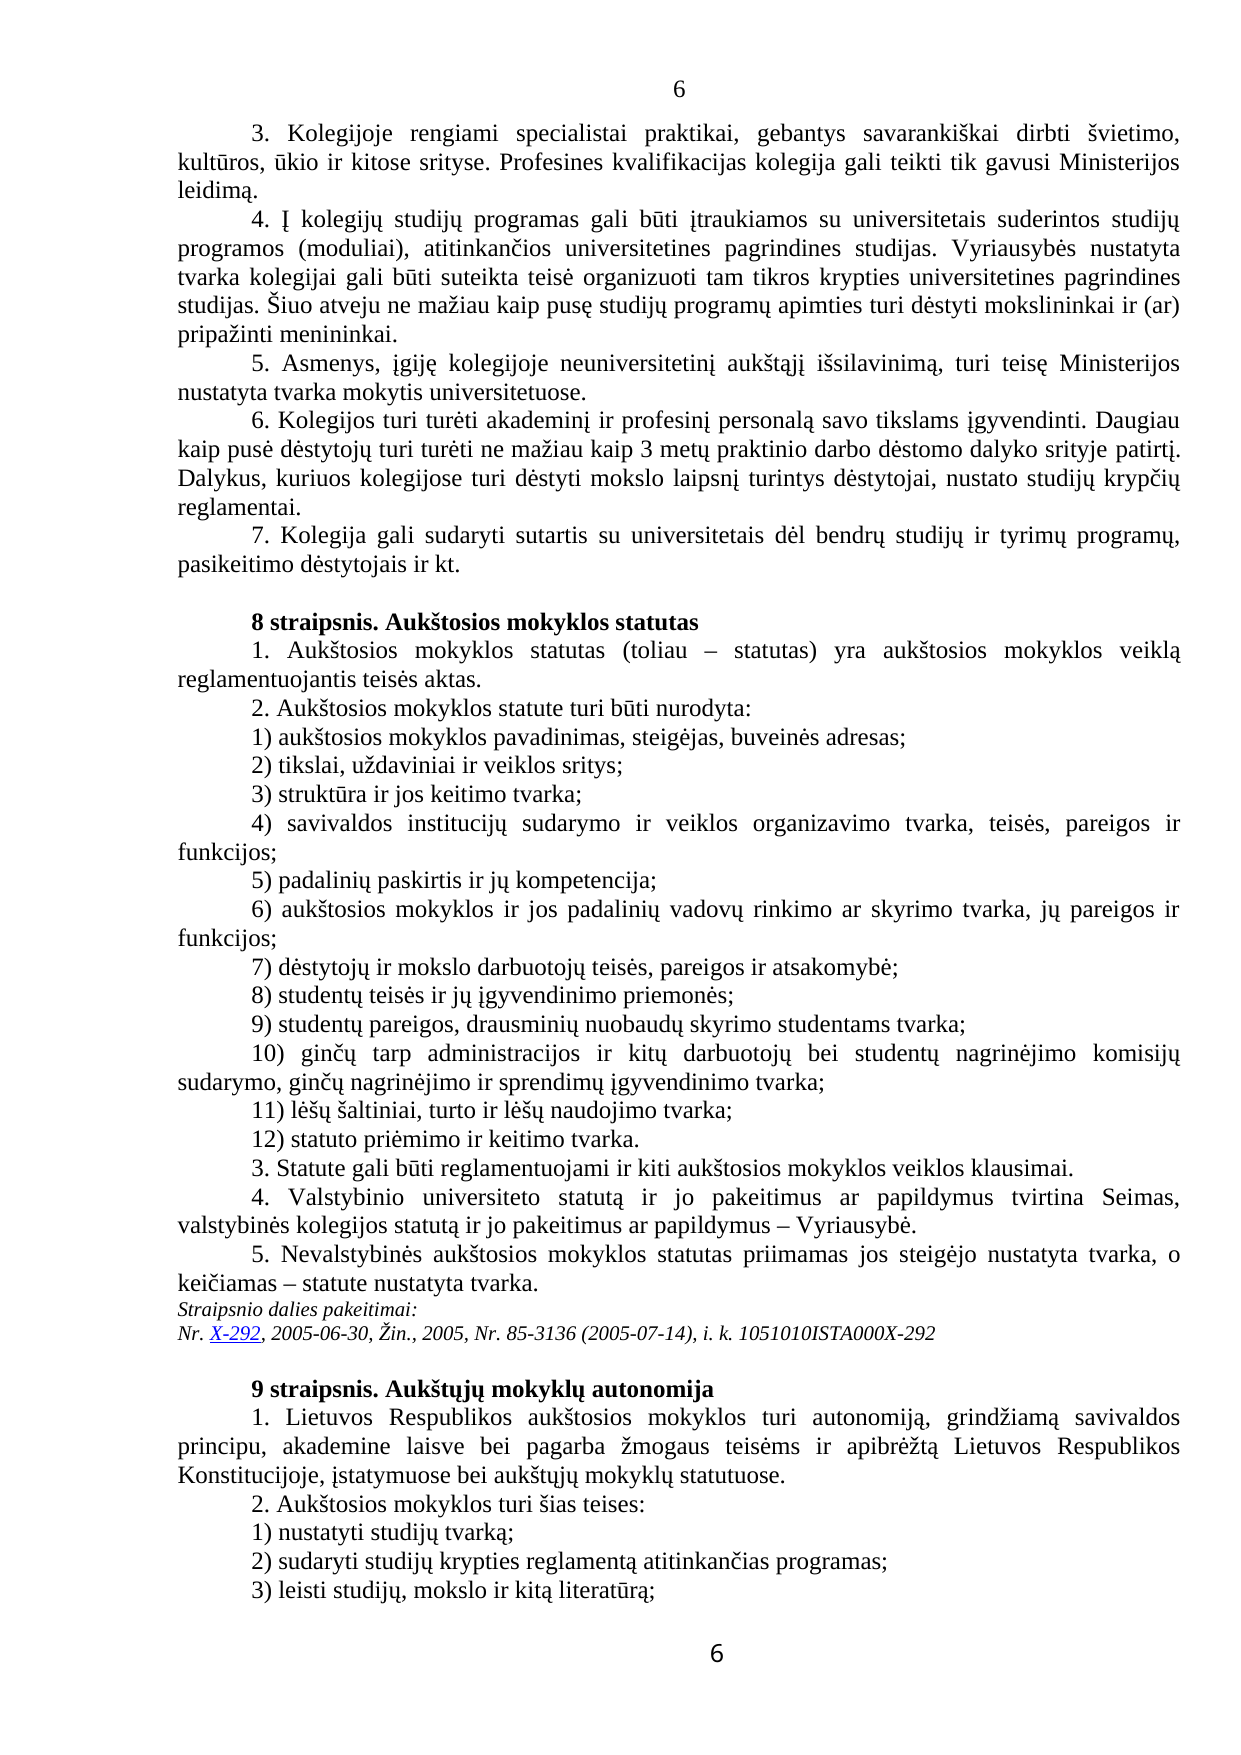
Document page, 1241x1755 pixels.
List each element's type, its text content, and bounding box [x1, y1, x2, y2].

text 3) struktūra ir jos keitimo tvarka; [177, 779, 1181, 808]
text 9 straipsnis. Aukštųjų mokyklų autonomija [177, 1374, 1181, 1402]
text 4. Valstybinio universiteto statutą ir jo pakeitimus ar papildymus tvirtina Seimas, valstybinės kolegijos statutą ir jo pakeitimus ar papildymus – Vyriausybė. [177, 1182, 1181, 1239]
text 2. Aukštosios mokyklos turi šias teises: [177, 1489, 1181, 1517]
text 8) studentų teisės ir jų įgyvendinimo priemonės; [177, 981, 1181, 1009]
text 4) savivaldos institucijų sudarymo ir veiklos organizavimo tvarka, teisės, pareigos ir funkcijos; [177, 808, 1181, 866]
text 2. Aukštosios mokyklos statute turi būti nurodyta: [177, 693, 1181, 722]
text 3. Statute gali būti reglamentuojami ir kiti aukštosios mokyklos veiklos klausimai. [177, 1153, 1181, 1182]
text Nr. X-292, 2005-06-30, Žin., 2005, Nr. 85-3136 (2005-07-14), i. k. 1051010ISTA000X-292 [177, 1321, 1181, 1345]
text 1) nustatyti studijų tvarką; [177, 1517, 1181, 1546]
text Straipsnio dalies pakeitimai: [177, 1297, 1181, 1321]
text 11) lėšų šaltiniai, turto ir lėšų naudojimo tvarka; [177, 1096, 1181, 1124]
text 5. Asmenys, įgiję kolegijoje neuniversitetinį aukštąjį išsilavinimą, turi teisę Ministerijos nustatyta tvarka mokytis universitetuose. [177, 348, 1181, 406]
text 3) leisti studijų, mokslo ir kitą literatūrą; [177, 1575, 1181, 1604]
text 8 straipsnis. Aukštosios mokyklos statutas [177, 607, 1181, 636]
text 2) tikslai, uždaviniai ir veiklos sritys; [177, 751, 1181, 779]
text 1. Lietuvos Respublikos aukštosios mokyklos turi autonomiją, grindžiamą savivaldos principu, akademine laisve bei pagarba žmogaus teisėms ir apibrėžtą Lietuvos Respublikos Konstitucijoje, įstatymuose bei aukštųjų mokyklų statutuose. [177, 1402, 1181, 1489]
text 5) padalinių paskirtis ir jų kompetencija; [177, 866, 1181, 894]
text 7. Kolegija gali sudaryti sutartis su universitetais dėl bendrų studijų ir tyrimų programų, pasikeitimo dėstytojais ir kt. [177, 521, 1181, 578]
text 2) sudaryti studijų krypties reglamentą atitinkančias programas; [177, 1546, 1181, 1575]
text 5. Nevalstybinės aukštosios mokyklos statutas priimamas jos steigėjo nustatyta tvarka, o keičiamas – statute nustatyta tvarka. [177, 1239, 1181, 1297]
text 6) aukštosios mokyklos ir jos padalinių vadovų rinkimo ar skyrimo tvarka, jų pareigos ir funkcijos; [177, 894, 1181, 952]
text 9) studentų pareigos, drausminių nuobaudų skyrimo studentams tvarka; [177, 1009, 1181, 1038]
text 4. Į kolegijų studijų programas gali būti įtraukiamos su universitetais suderintos studijų programos (moduliai), atitinkančios universitetines pagrindines studijas. Vyriausybės nustatyta tvarka kolegijai gali būti suteikta teisė organizuoti tam tikros krypties universitetines pagrindines studijas. Šiuo atveju ne mažiau kaip pusę studijų programų apimties turi dėstyti mokslininkai ir (ar) pripažinti menininkai. [177, 204, 1181, 348]
text 12) statuto priėmimo ir keitimo tvarka. [177, 1124, 1181, 1153]
text 6. Kolegijos turi turėti akademinį ir profesinį personalą savo tikslams įgyvendinti. Daugiau kaip pusė dėstytojų turi turėti ne mažiau kaip 3 metų praktinio darbo dėstomo dalyko srityje patirtį. Dalykus, kuriuos kolegijose turi dėstyti mokslo laipsnį turintys dėstytojai, nustato studijų krypčių reglamentai. [177, 406, 1181, 521]
text 10) ginčų tarp administracijos ir kitų darbuotojų bei studentų nagrinėjimo komisijų sudarymo, ginčų nagrinėjimo ir sprendimų įgyvendinimo tvarka; [177, 1038, 1181, 1096]
text 7) dėstytojų ir mokslo darbuotojų teisės, pareigos ir atsakomybė; [177, 952, 1181, 981]
text 1. Aukštosios mokyklos statutas (toliau – statutas) yra aukštosios mokyklos veiklą reglamentuojantis teisės aktas. [177, 636, 1181, 693]
text 1) aukštosios mokyklos pavadinimas, steigėjas, buveinės adresas; [177, 722, 1181, 751]
text 3. Kolegijoje rengiami specialistai praktikai, gebantys savarankiškai dirbti švietimo, kultūros, ūkio ir kitose srityse. Profesines kvalifikacijas kolegija gali teikti tik gavusi Ministerijos leidimą. [177, 118, 1181, 204]
